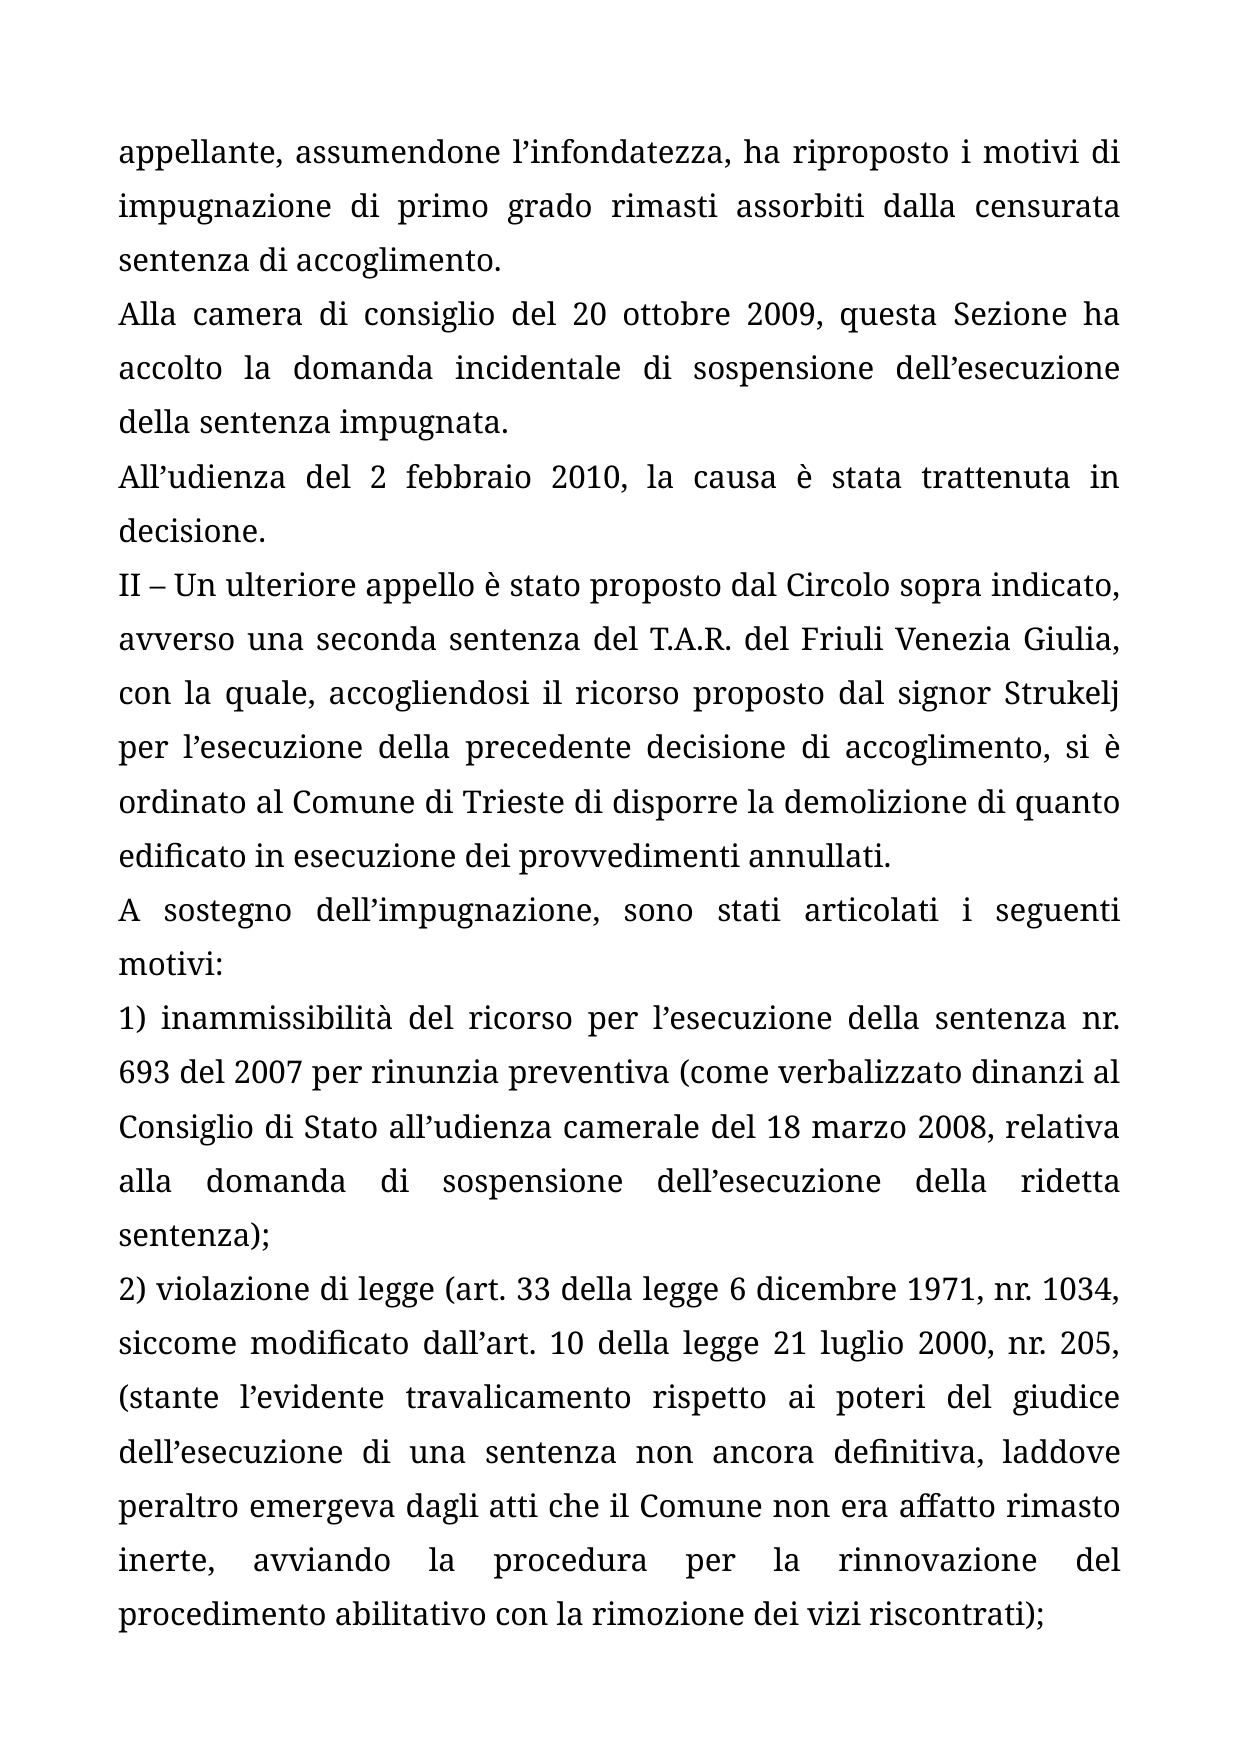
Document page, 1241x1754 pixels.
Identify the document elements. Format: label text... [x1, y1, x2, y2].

text All’udienza del 2 febbraio 2010, la causa è stata trattenuta in decisione. [118, 443, 1122, 551]
text A sostegno dell’impugnazione, sono stati articolati i seguenti motivi: [118, 876, 1122, 985]
text Alla camera di consiglio del 20 ottobre 2009, questa Sezione ha accolto la domanda incidentale di sospensione dell’esecuzione della sentenza impugnata. [118, 281, 1122, 443]
text 1) inammissibilità del ricorso per l’esecuzione della sentenza nr. 693 del 2007 per rinunzia preventiva (come verbalizzato dinanzi al Consiglio di Stato all’udienza camerale del 18 marzo 2008, relativa alla domanda di sospensione dell’esecuzione della ridetta sentenza); [118, 985, 1122, 1256]
text 2) violazione di legge (art. 33 della legge 6 dicembre 1971, nr. 1034, siccome modificato dall’art. 10 della legge 21 luglio 2000, nr. 205, (stante l’evidente travalicamento rispetto ai poteri del giudice dell’esecuzione di una sentenza non ancora definitiva, laddove peraltro emergeva dagli atti che il Comune non era affatto rimasto inerte, avviando la procedura per la rinnovazione del procedimento abilitativo con la rimozione dei vizi riscontrati); [118, 1256, 1122, 1635]
text II – Un ulteriore appello è stato proposto dal Circolo sopra indicato, avverso una seconda sentenza del T.A.R. del Friuli Venezia Giulia, con la quale, accogliendosi il ricorso proposto dal signor Strukelj per l’esecuzione della precedente decisione di accoglimento, si è ordinato al Comune di Trieste di disporre la demolizione di quanto edificato in esecuzione dei provvedimenti annullati. [118, 551, 1122, 876]
text appellante, assumendone l’infondatezza, ha riproposto i motivi di impugnazione di primo grado rimasti assorbiti dalla censurata sentenza di accoglimento. [118, 118, 1122, 281]
